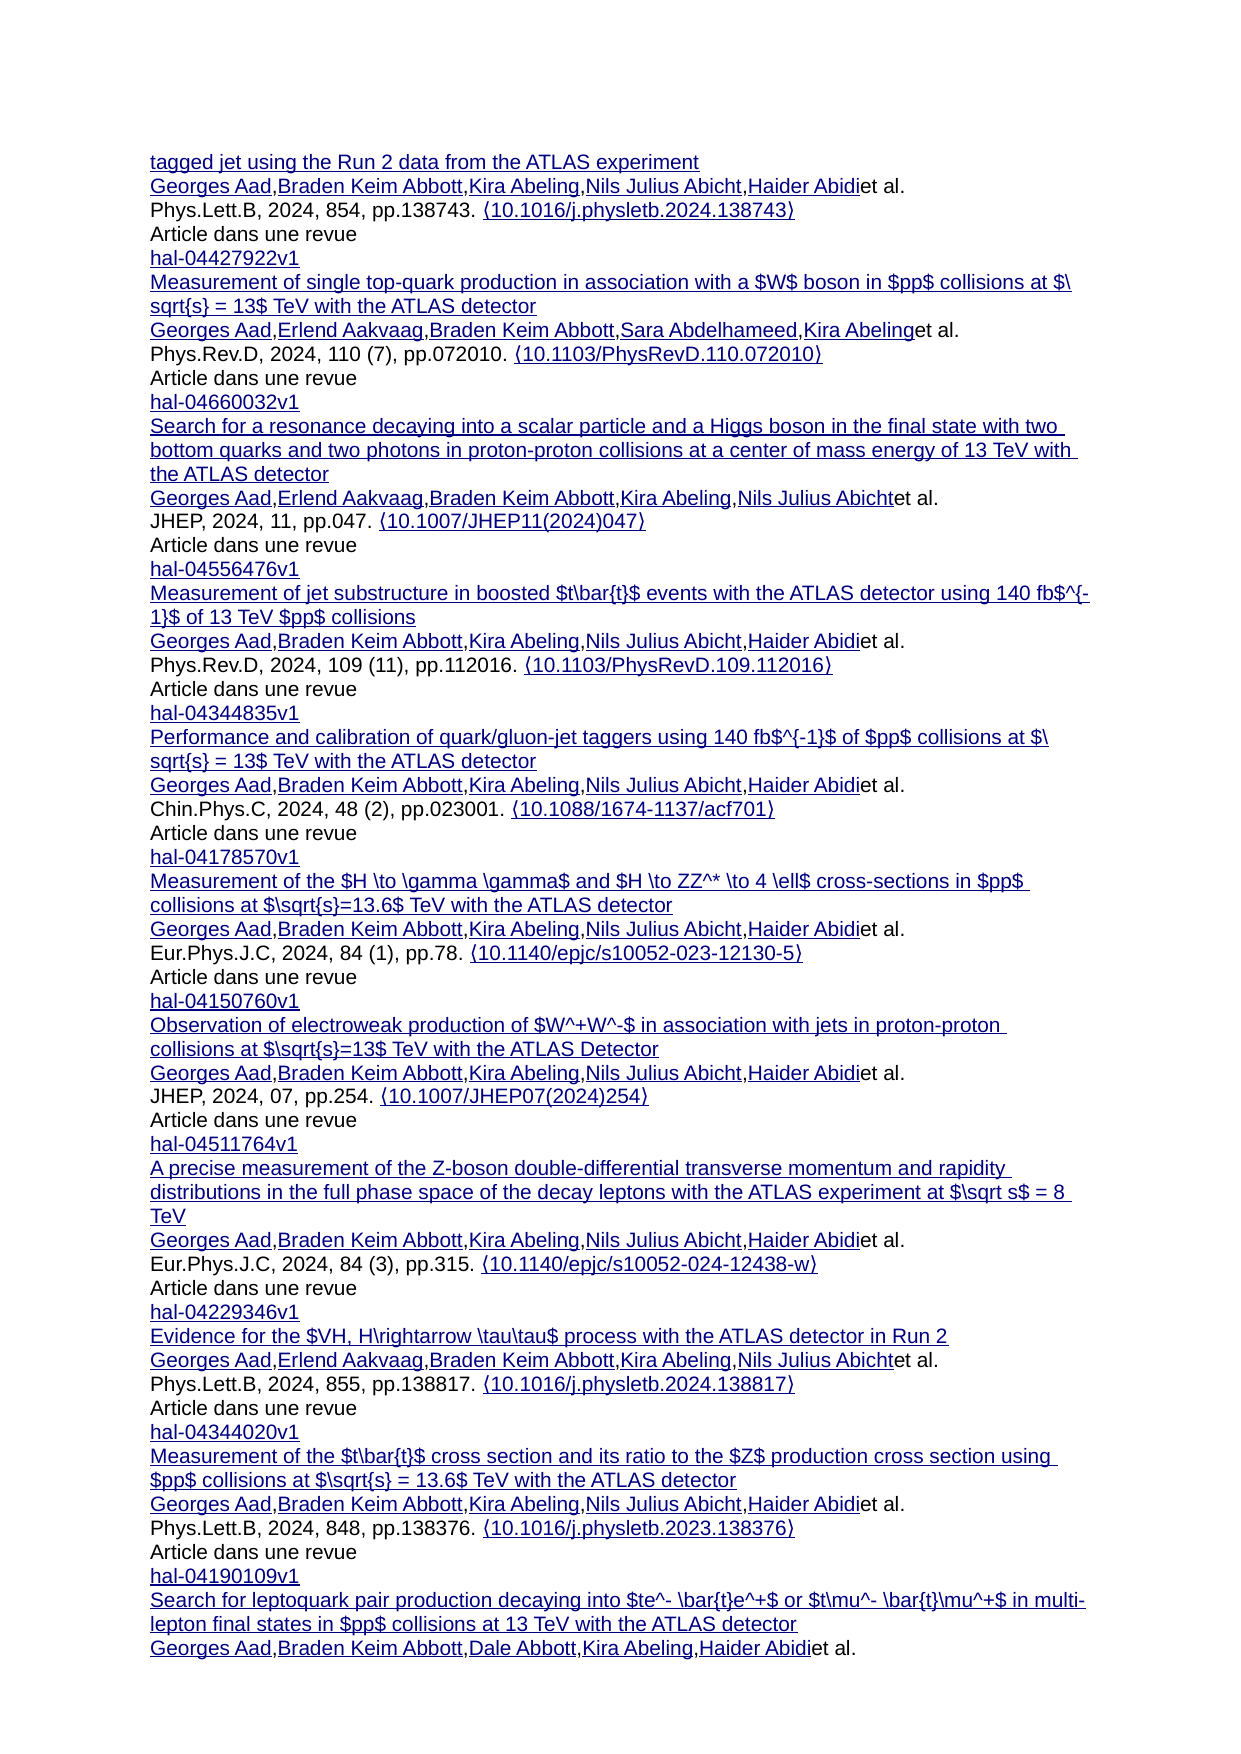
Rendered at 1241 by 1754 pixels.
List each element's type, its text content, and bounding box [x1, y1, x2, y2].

table_cell tagged jet using the Run 2 data from the ATLAS experiment Georges Aad,Braden Keim Abbott,Kira Abeling,Nils Julius Abicht,Haider Abidiet al. Phys.Lett.B, 2024, 854, pp.138743. ⟨10.1016/j.physletb.2024.138743⟩ Article dans une revue hal-04427922v1 [150, 150, 1090, 270]
table_cell Measurement of the $t\bar{t}$ cross section and its ratio to the $Z$ production cross section using $pp$ collisions at $\sqrt{s} = 13.6$ TeV with the ATLAS detector Georges Aad,Braden Keim Abbott,Kira Abeling,Nils Julius Abicht,Haider Abidiet al. Phys.Lett.B, 2024, 848, pp.138376. ⟨10.1016/j.physletb.2023.138376⟩ Article dans une revue hal-04190109v1 [150, 1444, 1090, 1587]
table_cell Observation of electroweak production of $W^+W^-$ in association with jets in proton-proton collisions at $\sqrt{s}=13$ TeV with the ATLAS Detector Georges Aad,Braden Keim Abbott,Kira Abeling,Nils Julius Abicht,Haider Abidiet al. JHEP, 2024, 07, pp.254. ⟨10.1007/JHEP07(2024)254⟩ Article dans une revue hal-04511764v1 [150, 1013, 1090, 1156]
table_cell Measurement of single top-quark production in association with a $W$ boson in $pp$ collisions at $\sqrt{s} = 13$ TeV with the ATLAS detector Georges Aad,Erlend Aakvaag,Braden Keim Abbott,Sara Abdelhameed,Kira Abelinget al. Phys.Rev.D, 2024, 110 (7), pp.072010. ⟨10.1103/PhysRevD.110.072010⟩ Article dans une revue hal-04660032v1 [150, 270, 1090, 413]
table_cell 1}$ of 13 TeV $pp$ collisions Georges Aad,Braden Keim Abbott,Kira Abeling,Nils Julius Abicht,Haider Abidiet al. Phys.Rev.D, 2024, 109 (11), pp.112016. ⟨10.1103/PhysRevD.109.112016⟩ Article dans une revue hal-04344835v1 [150, 603, 1090, 725]
table_cell Evidence for the $VH, H\rightarrow \tau\tau$ process with the ATLAS detector in Run 2 Georges Aad,Erlend Aakvaag,Braden Keim Abbott,Kira Abeling,Nils Julius Abichtet al. Phys.Lett.B, 2024, 855, pp.138817. ⟨10.1016/j.physletb.2024.138817⟩ Article dans une revue hal-04344020v1 [150, 1324, 1090, 1444]
table_cell Search for a resonance decaying into a scalar particle and a Higgs boson in the final state with two bottom quarks and two photons in proton-proton collisions at a center of mass energy of 13 TeV with the ATLAS detector Georges Aad,Erlend Aakvaag,Braden Keim Abbott,Kira Abeling,Nils Julius Abichtet al. JHEP, 2024, 11, pp.047. ⟨10.1007/JHEP11(2024)047⟩ Article dans une revue hal-04556476v1 [150, 414, 1090, 581]
table_cell Measurement of the $H \to \gamma \gamma$ and $H \to ZZ^* \to 4 \ell$ cross-sections in $pp$ collisions at $\sqrt{s}=13.6$ TeV with the ATLAS detector Georges Aad,Braden Keim Abbott,Kira Abeling,Nils Julius Abicht,Haider Abidiet al. Eur.Phys.J.C, 2024, 84 (1), pp.78. ⟨10.1140/epjc/s10052-023-12130-5⟩ Article dans une revue hal-04150760v1 [150, 869, 1090, 1012]
table_cell A precise measurement of the Z-boson double-differential transverse momentum and rapidity distributions in the full phase space of the decay leptons with the ATLAS experiment at $\sqrt s$ = 8 TeV Georges Aad,Braden Keim Abbott,Kira Abeling,Nils Julius Abicht,Haider Abidiet al. Eur.Phys.J.C, 2024, 84 (3), pp.315. ⟨10.1140/epjc/s10052-024-12438-w⟩ Article dans une revue hal-04229346v1 [150, 1156, 1090, 1324]
table_cell Performance and calibration of quark/gluon-jet taggers using 140 fb$^{-1}$ of $pp$ collisions at $\sqrt{s} = 13$ TeV with the ATLAS detector Georges Aad,Braden Keim Abbott,Kira Abeling,Nils Julius Abicht,Haider Abidiet al. Chin.Phys.C, 2024, 48 (2), pp.023001. ⟨10.1088/1674-1137/acf701⟩ Article dans une revue hal-04178570v1 [150, 725, 1090, 869]
table_cell Search for leptoquark pair production decaying into $te^- \bar{t}e^+$ or $t\mu^- \bar{t}\mu^+$ in multi-lepton final states in $pp$ collisions at 13 TeV with the ATLAS detector Georges Aad,Braden Keim Abbott,Dale Abbott,Kira Abeling,Haider Abidiet al. [150, 1588, 1090, 1659]
table_cell Measurement of jet substructure in boosted $t\bar{t}$ events with the ATLAS detector using 140 fb$^{- [150, 581, 1090, 602]
